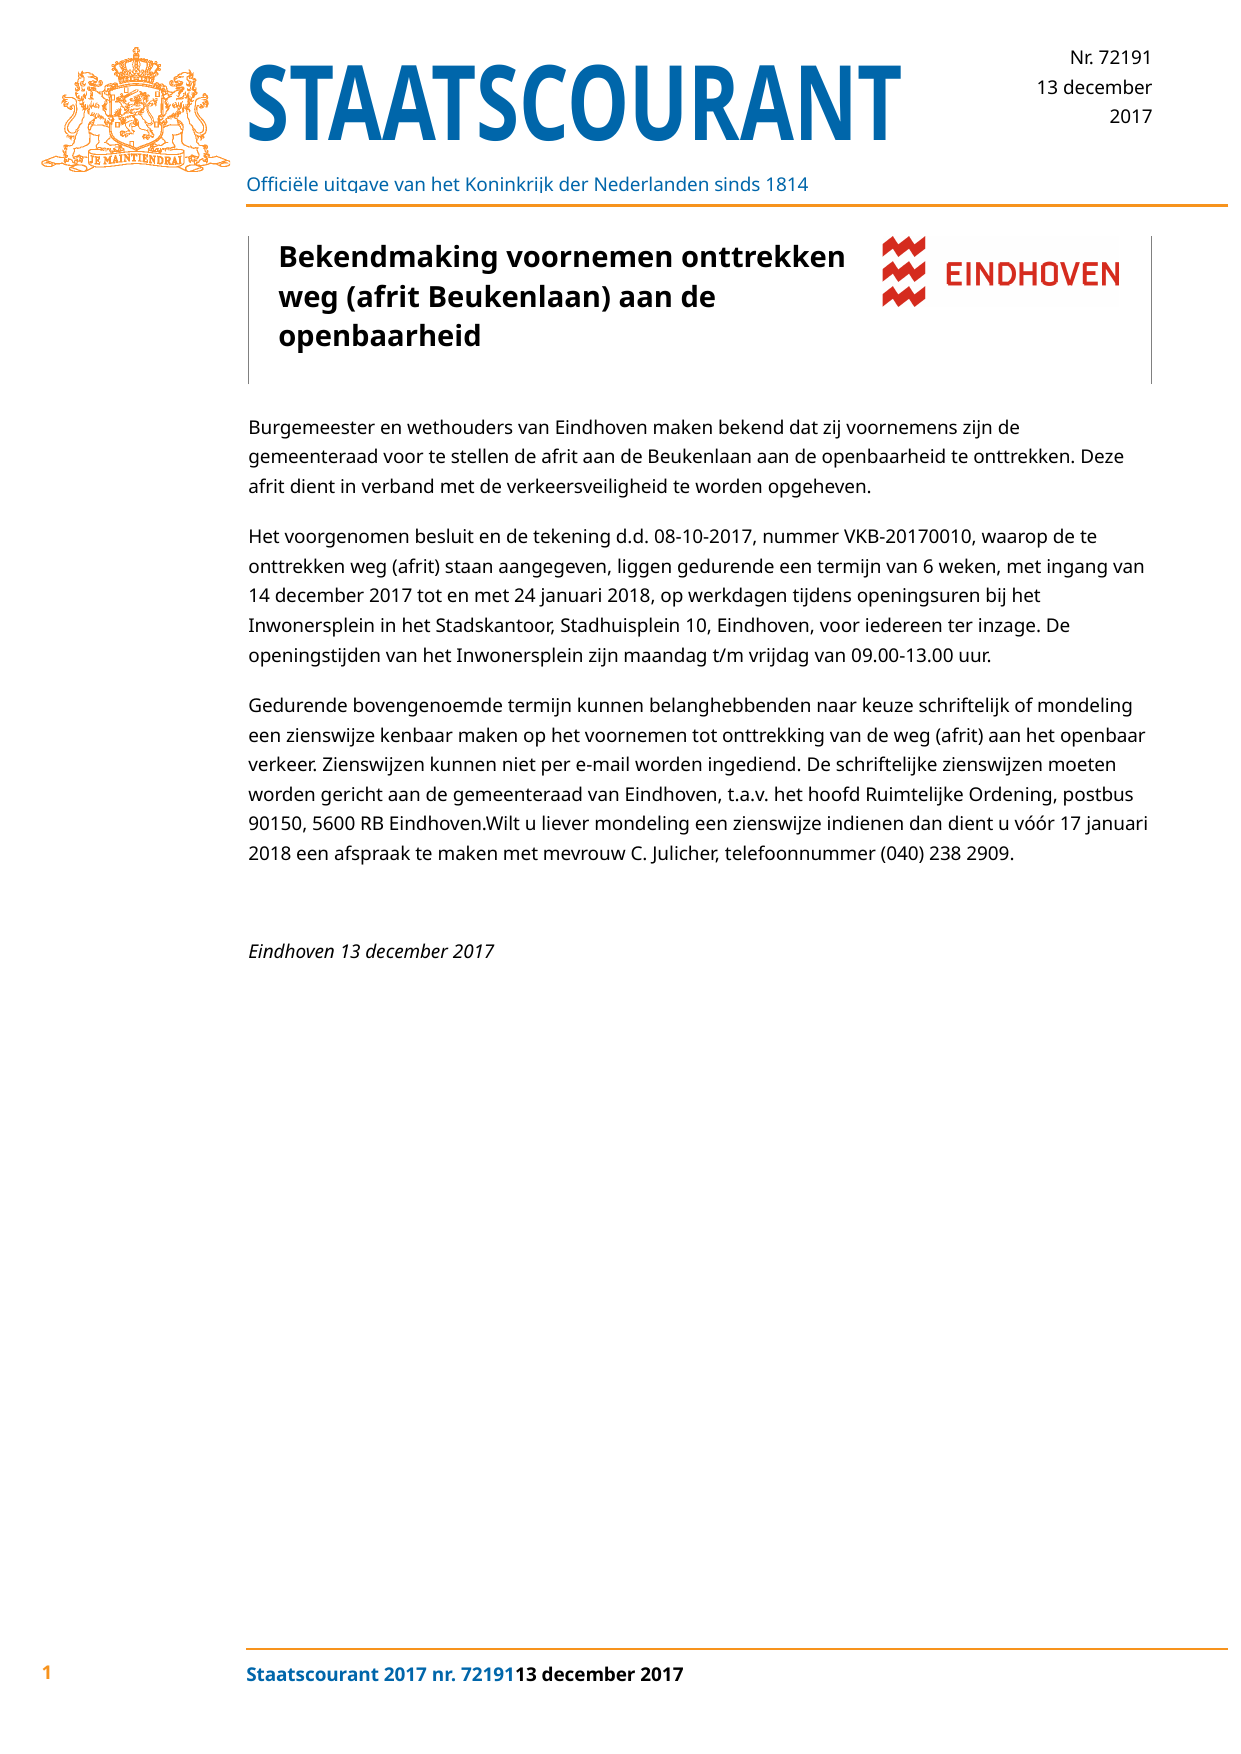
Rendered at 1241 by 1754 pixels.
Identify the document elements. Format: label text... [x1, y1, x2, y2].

picture [41, 47, 231, 172]
text Burgemeester en wethouders van Eindhoven maken bekend dat zij voornemens zijn de gemeenteraad voor te stellen de afrit aan de Beukenlaan aan de openbaarheid te onttrekken. Deze afrit dient in verband met de verkeersveiligheid te worden opgeheven. [248, 414, 1152, 499]
text Gedurende bovengenoemde termijn kunnen belanghebbenden naar keuze schriftelijk of mondeling een zienswijze kenbaar maken op het voornemen tot onttrekking van de weg (afrit) aan het openbaar verkeer. Zienswijzen kunnen niet per e-mail worden ingediend. De schriftelijke zienswijzen moeten worden gericht aan de gemeenteraad van Eindhoven, t.a.v. het hoofd Ruimtelijke Ordening, postbus 90150, 5600 RB Eindhoven.Wilt u liever mondeling een zienswijze indienen dan dient u vóór 17 januari 2018 een afspraak te maken met mevrouw C. Julicher, telefoonnummer (040) 238 2909. [248, 692, 1152, 866]
table_header Bekendmaking voornemen onttrekken weg (afrit Beukenlaan) aan de openbaarheid [249, 236, 850, 384]
picture [882, 236, 1119, 307]
text Eindhoven 13 december 2017 [248, 938, 1152, 964]
text Het voorgenomen besluit en de tekening d.d. 08-10-2017, nummer VKB-20170010, waarop de te onttrekken weg (afrit) staan aangegeven, liggen gedurende een termijn van 6 weken, met ingang van 14 december 2017 tot en met 24 januari 2018, op werkdagen tijdens openingsuren bij het Inwonersplein in het Stadskantoor, Stadhuisplein 10, Eindhoven, voor iedereen ter inzage. De openingstijden van het Inwonersplein zijn maandag t/m vrijdag van 09.00-13.00 uur. [248, 523, 1152, 668]
table_header [850, 236, 1151, 384]
